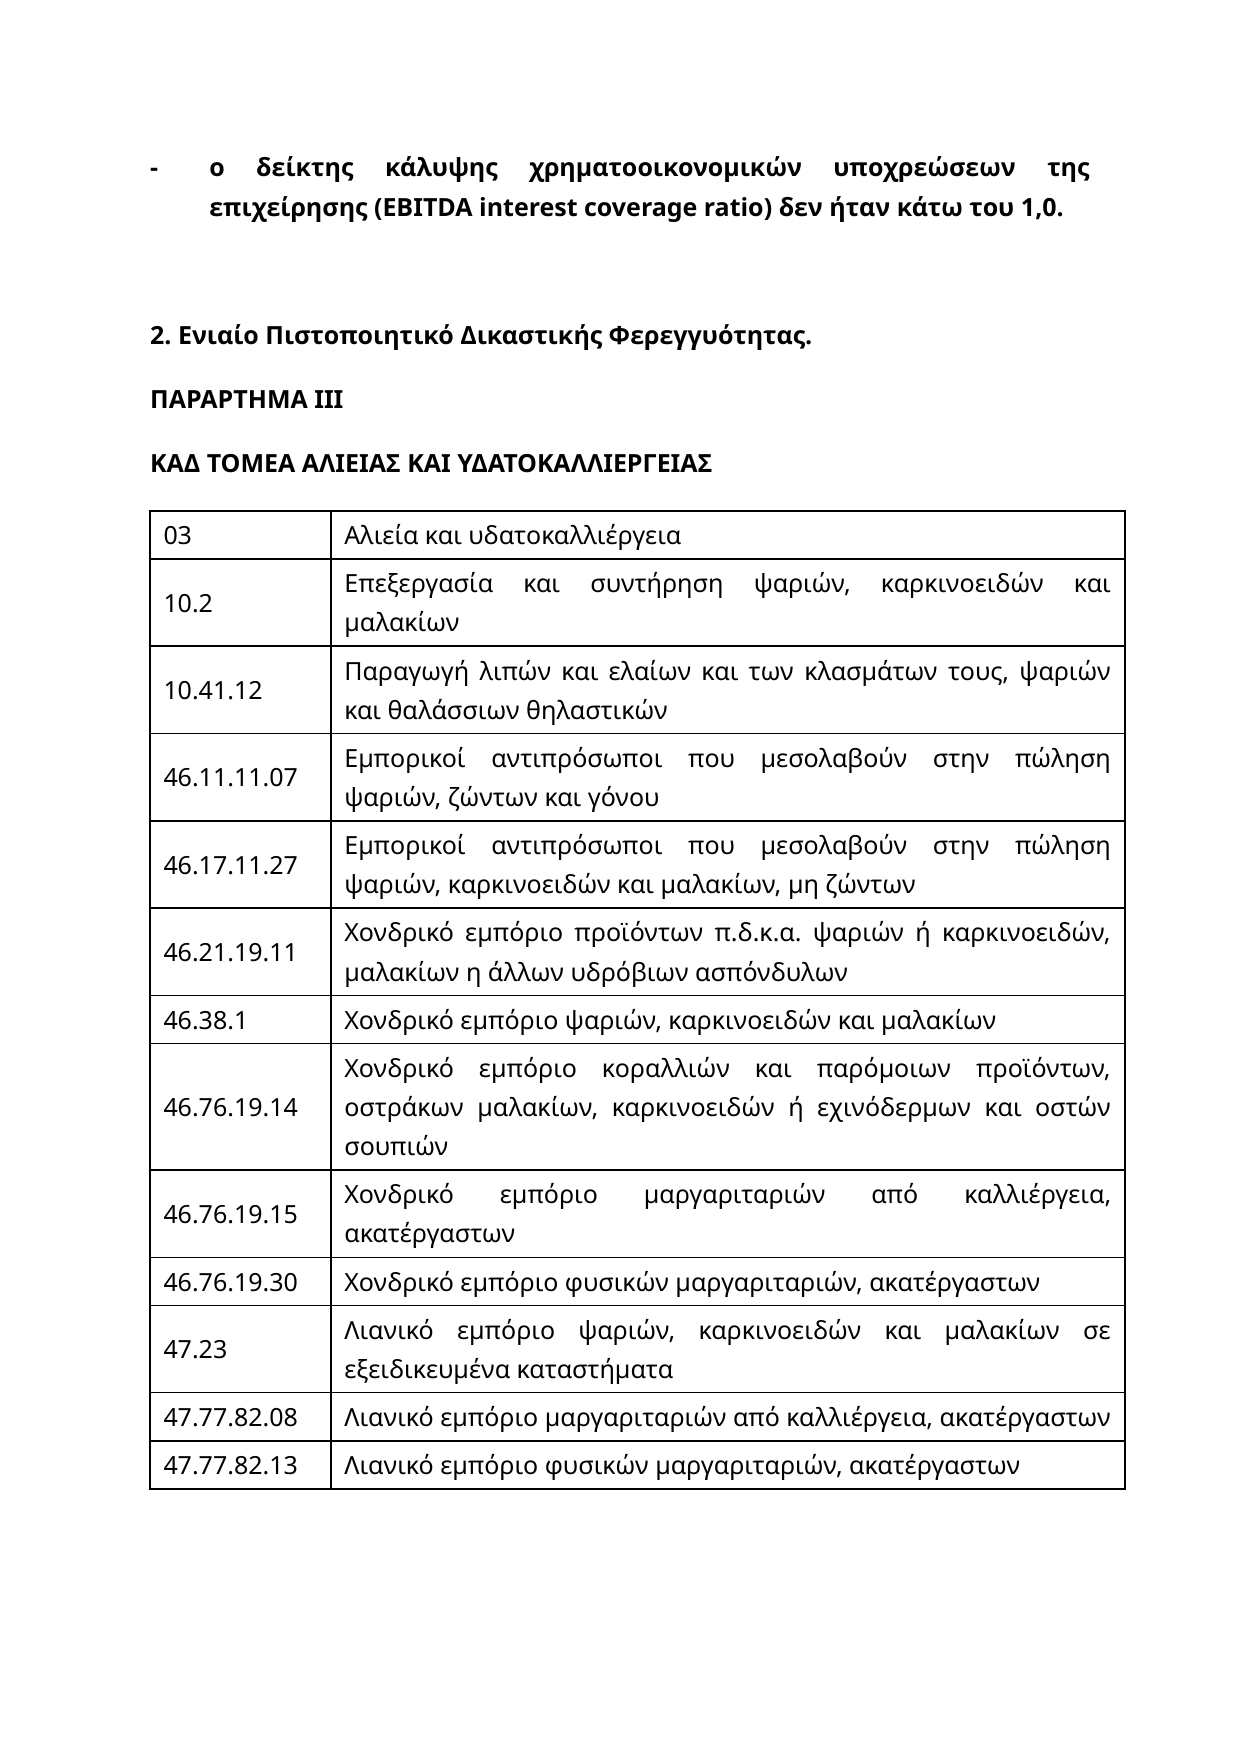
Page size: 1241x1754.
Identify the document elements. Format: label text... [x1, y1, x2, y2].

text 2. Ενιαίο Πιστοποιητικό Δικαστικής Φερεγγυότητας. [150, 317, 1090, 352]
text ΠΑΡΑΡΤΗΜΑ III [150, 382, 1090, 416]
table_cell 47.23 [151, 1306, 330, 1392]
table_cell Εμπορικοί αντιπρόσωποι που μεσολαβούν στην πώληση ψαριών, καρκινοειδών και μαλακίων, μη ζώντων [332, 822, 1124, 907]
table_cell Χονδρικό εμπόριο μαργαριταριών από καλλιέργεια, ακατέργαστων [332, 1171, 1124, 1256]
table_cell Επεξεργασία και συντήρηση ψαριών, καρκινοειδών και μαλακίων [332, 560, 1124, 645]
table_cell Εμπορικοί αντιπρόσωποι που μεσολαβούν στην πώληση ψαριών, ζώντων και γόνου [332, 734, 1124, 820]
table_header Αλιεία και υδατοκαλλιέργεια [332, 512, 1124, 558]
list - ο δείκτης κάλυψης χρηματοοικονομικών υποχρεώσεων της επιχείρησης (EBITDA interest coverage ratio) δεν ήταν κάτω του 1,0. [150, 150, 1090, 223]
table_cell 46.76.19.30 [151, 1258, 330, 1304]
table_cell Χονδρικό εμπόριο προϊόντων π.δ.κ.α. ψαριών ή καρκινοειδών, μαλακίων η άλλων υδρόβιων ασπόνδυλων [332, 909, 1124, 994]
table_header 03 [151, 512, 330, 558]
table_cell 46.76.19.15 [151, 1171, 330, 1256]
table_cell 47.77.82.08 [151, 1393, 330, 1440]
table_cell 47.77.82.13 [151, 1442, 330, 1488]
table_cell Χονδρικό εμπόριο φυσικών μαργαριταριών, ακατέργαστων [332, 1258, 1124, 1304]
table_cell 10.41.12 [151, 647, 330, 733]
table_cell Χονδρικό εμπόριο ψαριών, καρκινοειδών και μαλακίων [332, 996, 1124, 1043]
text ΚΑΔ ΤΟΜΕΑ ΑΛΙΕΙΑΣ ΚΑΙ ΥΔΑΤΟΚΑΛΛΙΕΡΓΕΙΑΣ [150, 446, 1090, 480]
table_cell Παραγωγή λιπών και ελαίων και των κλασμάτων τους, ψαριών και θαλάσσιων θηλαστικών [332, 647, 1124, 733]
table_cell Χονδρικό εμπόριο κοραλλιών και παρόμοιων προϊόντων, οστράκων μαλακίων, καρκινοειδών ή εχινόδερμων και οστών σουπιών [332, 1044, 1124, 1169]
table_cell Λιανικό εμπόριο ψαριών, καρκινοειδών και μαλακίων σε εξειδικευμένα καταστήματα [332, 1306, 1124, 1392]
table_cell 46.17.11.27 [151, 822, 330, 907]
table_cell Λιανικό εμπόριο φυσικών μαργαριταριών, ακατέργαστων [332, 1442, 1124, 1488]
table_cell 46.21.19.11 [151, 909, 330, 994]
table_cell 46.76.19.14 [151, 1044, 330, 1169]
table_cell Λιανικό εμπόριο μαργαριταριών από καλλιέργεια, ακατέργαστων [332, 1393, 1124, 1440]
table_cell 46.11.11.07 [151, 734, 330, 820]
table_cell 10.2 [151, 560, 330, 645]
table_cell 46.38.1 [151, 996, 330, 1043]
